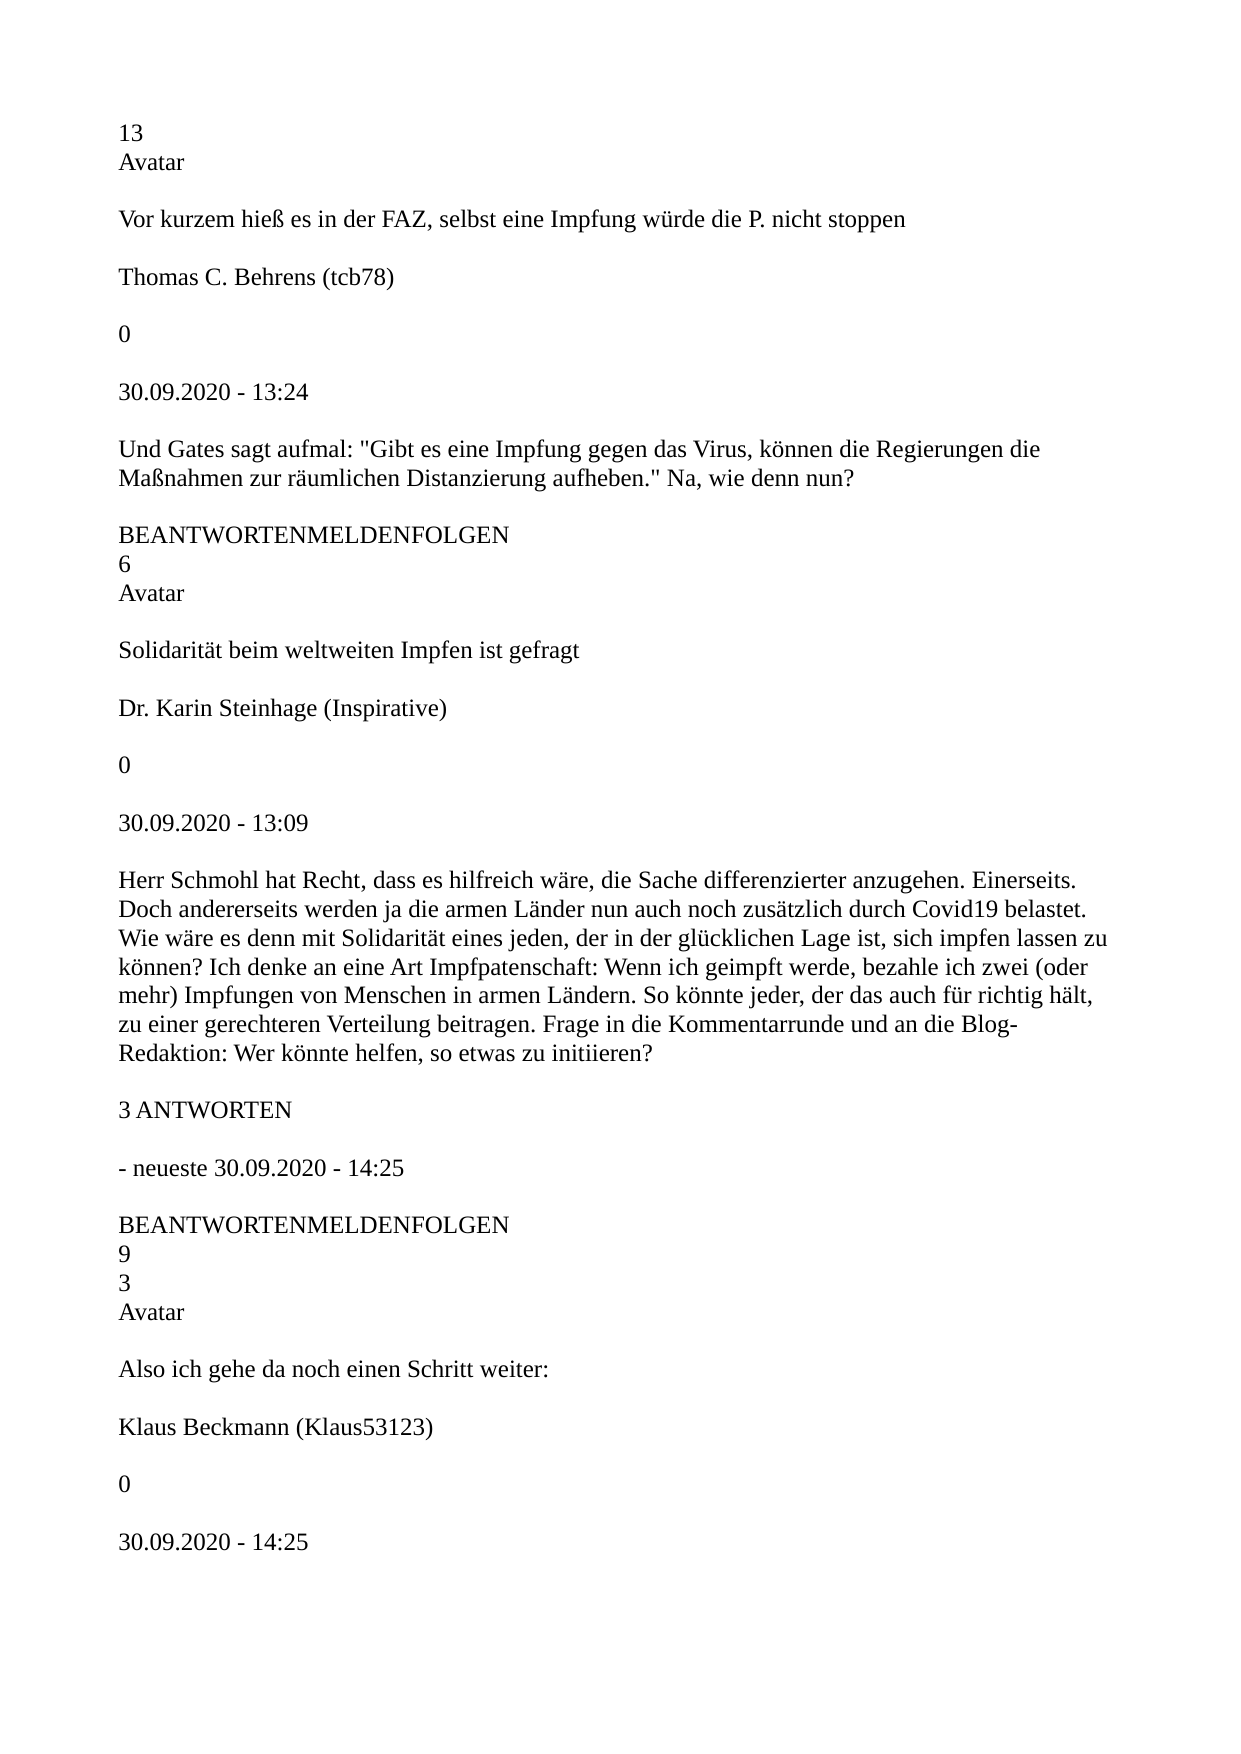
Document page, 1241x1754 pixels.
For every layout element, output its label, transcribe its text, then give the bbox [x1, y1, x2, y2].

text Und Gates sagt aufmal: "Gibt es eine Impfung gegen das Virus, können die Regierungen die Maßnahmen zur räumlichen Distanzierung aufheben." Na, wie denn nun? [118, 434, 1122, 492]
text Herr Schmohl hat Recht, dass es hilfreich wäre, die Sache differenzierter anzugehen. Einerseits. Doch andererseits werden ja die armen Länder nun auch noch zusätzlich durch Covid19 belastet. Wie wäre es denn mit Solidarität eines jeden, der in der glücklichen Lage ist, sich impfen lassen zu können? Ich denke an eine Art Impfpatenschaft: Wenn ich geimpft werde, bezahle ich zwei (oder mehr) Impfungen von Menschen in armen Ländern. So könnte jeder, der das auch für richtig hält, zu einer gerechteren Verteilung beitragen. Frage in die Kommentarrunde und an die Blog-Redaktion: Wer könnte helfen, so etwas zu initiieren? [118, 866, 1122, 1067]
text - neueste 30.09.2020 - 14:25 [118, 1153, 1122, 1182]
text 0 [118, 319, 1122, 348]
text Vor kurzem hieß es in der FAZ, selbst eine Impfung würde die P. nicht stoppen [118, 204, 1122, 233]
text 3 ANTWORTEN [118, 1096, 1122, 1124]
text 13 [118, 118, 1122, 147]
text Solidarität beim weltweiten Impfen ist gefragt [118, 636, 1122, 664]
text 30.09.2020 - 13:24 [118, 377, 1122, 406]
text 0 [118, 1469, 1122, 1498]
text 30.09.2020 - 14:25 [118, 1527, 1122, 1556]
text 30.09.2020 - 13:09 [118, 808, 1122, 837]
text BEANTWORTENMELDENFOLGEN [118, 521, 1122, 549]
text Avatar [118, 578, 1122, 607]
text Dr. Karin Steinhage (Inspirative) [118, 693, 1122, 722]
text 6 [118, 549, 1122, 578]
text Avatar [118, 147, 1122, 176]
text BEANTWORTENMELDENFOLGEN [118, 1211, 1122, 1239]
text 0 [118, 751, 1122, 779]
text Klaus Beckmann (Klaus53123) [118, 1412, 1122, 1441]
text Also ich gehe da noch einen Schritt weiter: [118, 1354, 1122, 1383]
text Avatar [118, 1297, 1122, 1326]
text 3 [118, 1268, 1122, 1297]
text 9 [118, 1239, 1122, 1268]
text Thomas C. Behrens (tcb78) [118, 262, 1122, 291]
